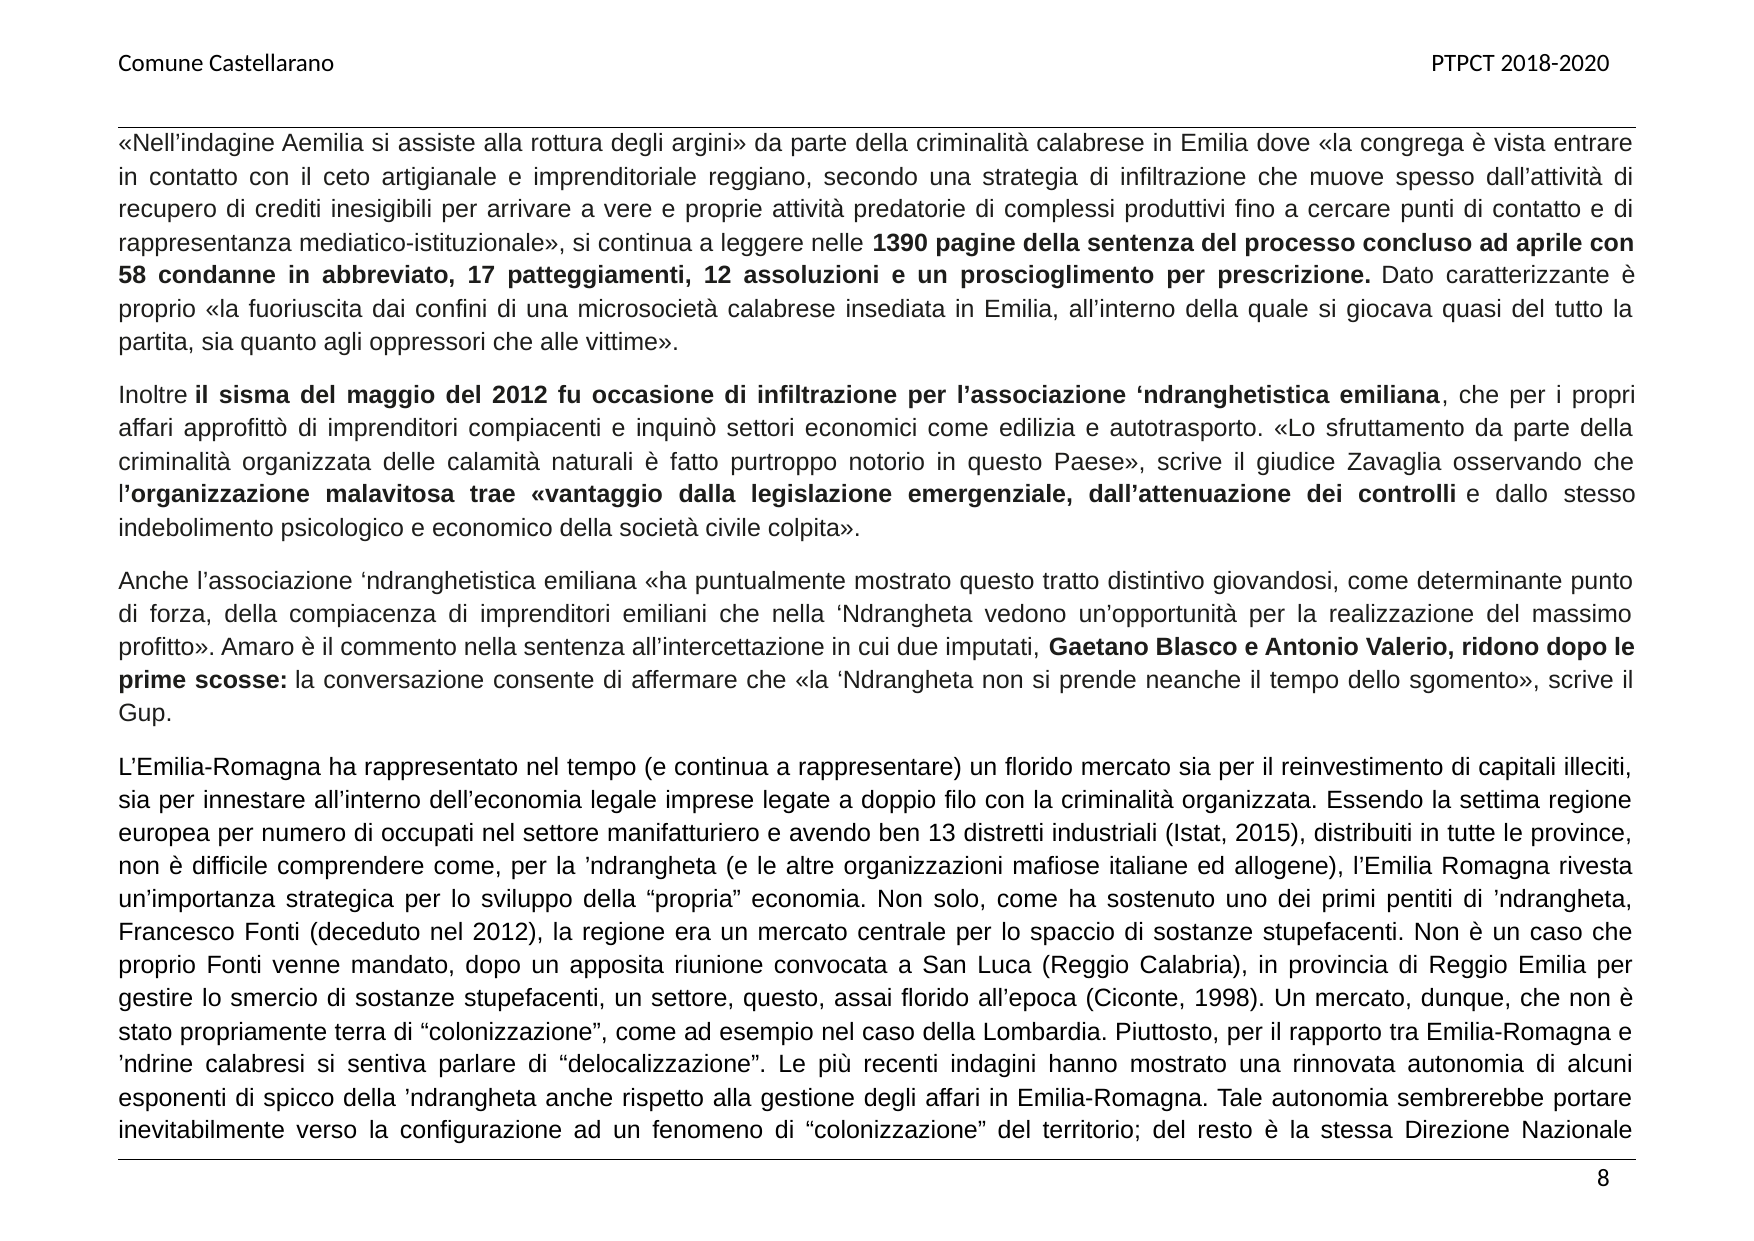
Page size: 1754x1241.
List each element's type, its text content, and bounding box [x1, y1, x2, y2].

text «Nell’indagine Aemilia si assiste alla rottura degli argini» da parte della criminalità calabrese in Emilia dove «la congrega è vista entrare in contatto con il ceto artigianale e imprenditoriale reggiano, secondo una strategia di infiltrazione che muove spesso dall’attività di recupero di crediti inesigibili per arrivare a vere e proprie attività predatorie di complessi produttivi fino a cercare punti di contatto e di rappresentanza mediatico-istituzionale», si continua a leggere nelle 1390 pagine della sentenza del processo concluso ad aprile con 58 condanne in abbreviato, 17 patteggiamenti, 12 assoluzioni e un proscioglimento per prescrizione. Dato caratterizzante è proprio «la fuoriuscita dai confini di una microsocietà calabrese insediata in Emilia, all’interno della quale si giocava quasi del tutto la partita, sia quanto agli oppressori che alle vittime». [118, 128, 1636, 355]
text Anche l’associazione ‘ndranghetistica emiliana «ha puntualmente mostrato questo tratto distintivo giovandosi, come determinante punto di forza, della compiacenza di imprenditori emiliani che nella ‘Ndrangheta vedono un’opportunità per la realizzazione del massimo profitto». Amaro è il commento nella sentenza all’intercettazione in cui due imputati, Gaetano Blasco e Antonio Valerio, ridono dopo le prime scosse: la conversazione consente di affermare che «la ‘Ndrangheta non si prende neanche il tempo dello sgomento», scrive il Gup. [118, 566, 1636, 727]
text L’Emilia-Romagna ha rappresentato nel tempo (e continua a rappresentare) un florido mercato sia per il reinvestimento di capitali illeciti, sia per innestare all’interno dell’economia legale imprese legate a doppio filo con la criminalità organizzata. Essendo la settima regione europea per numero di occupati nel settore manifatturiero e avendo ben 13 distretti industriali (Istat, 2015), distribuiti in tutte le province, non è difficile comprendere come, per la ’ndrangheta (e le altre organizzazioni mafiose italiane ed allogene), l’Emilia Romagna rivesta un’importanza strategica per lo sviluppo della “propria” economia. Non solo, come ha sostenuto uno dei primi pentiti di ’ndrangheta, Francesco Fonti (deceduto nel 2012), la regione era un mercato centrale per lo spaccio di sostanze stupefacenti. Non è un caso che proprio Fonti venne mandato, dopo un apposita riunione convocata a San Luca (Reggio Calabria), in provincia di Reggio Emilia per gestire lo smercio di sostanze stupefacenti, un settore, questo, assai florido all’epoca (Ciconte, 1998). Un mercato, dunque, che non è stato propriamente terra di “colonizzazione”, come ad esempio nel caso della Lombardia. Piuttosto, per il rapporto tra Emilia-Romagna e ’ndrine calabresi si sentiva parlare di “delocalizzazione”. Le più recenti indagini hanno mostrato una rinnovata autonomia di alcuni esponenti di spicco della ’ndrangheta anche rispetto alla gestione degli affari in Emilia-Romagna. Tale autonomia sembrerebbe portare inevitabilmente verso la configurazione ad un fenomeno di “colonizzazione” del territorio; del resto è la stessa Direzione Nazionale [118, 752, 1636, 1144]
text Inoltre il sisma del maggio del 2012 fu occasione di infiltrazione per l’associazione ‘ndranghetistica emiliana, che per i propri affari approfittò di imprenditori compiacenti e inquinò settori economici come edilizia e autotrasporto. «Lo sfruttamento da parte della criminalità organizzata delle calamità naturali è fatto purtroppo notorio in questo Paese», scrive il giudice Zavaglia osservando che l’organizzazione malavitosa trae «vantaggio dalla legislazione emergenziale, dall’attenuazione dei controlli e dallo stesso indebolimento psicologico e economico della società civile colpita». [118, 380, 1636, 541]
